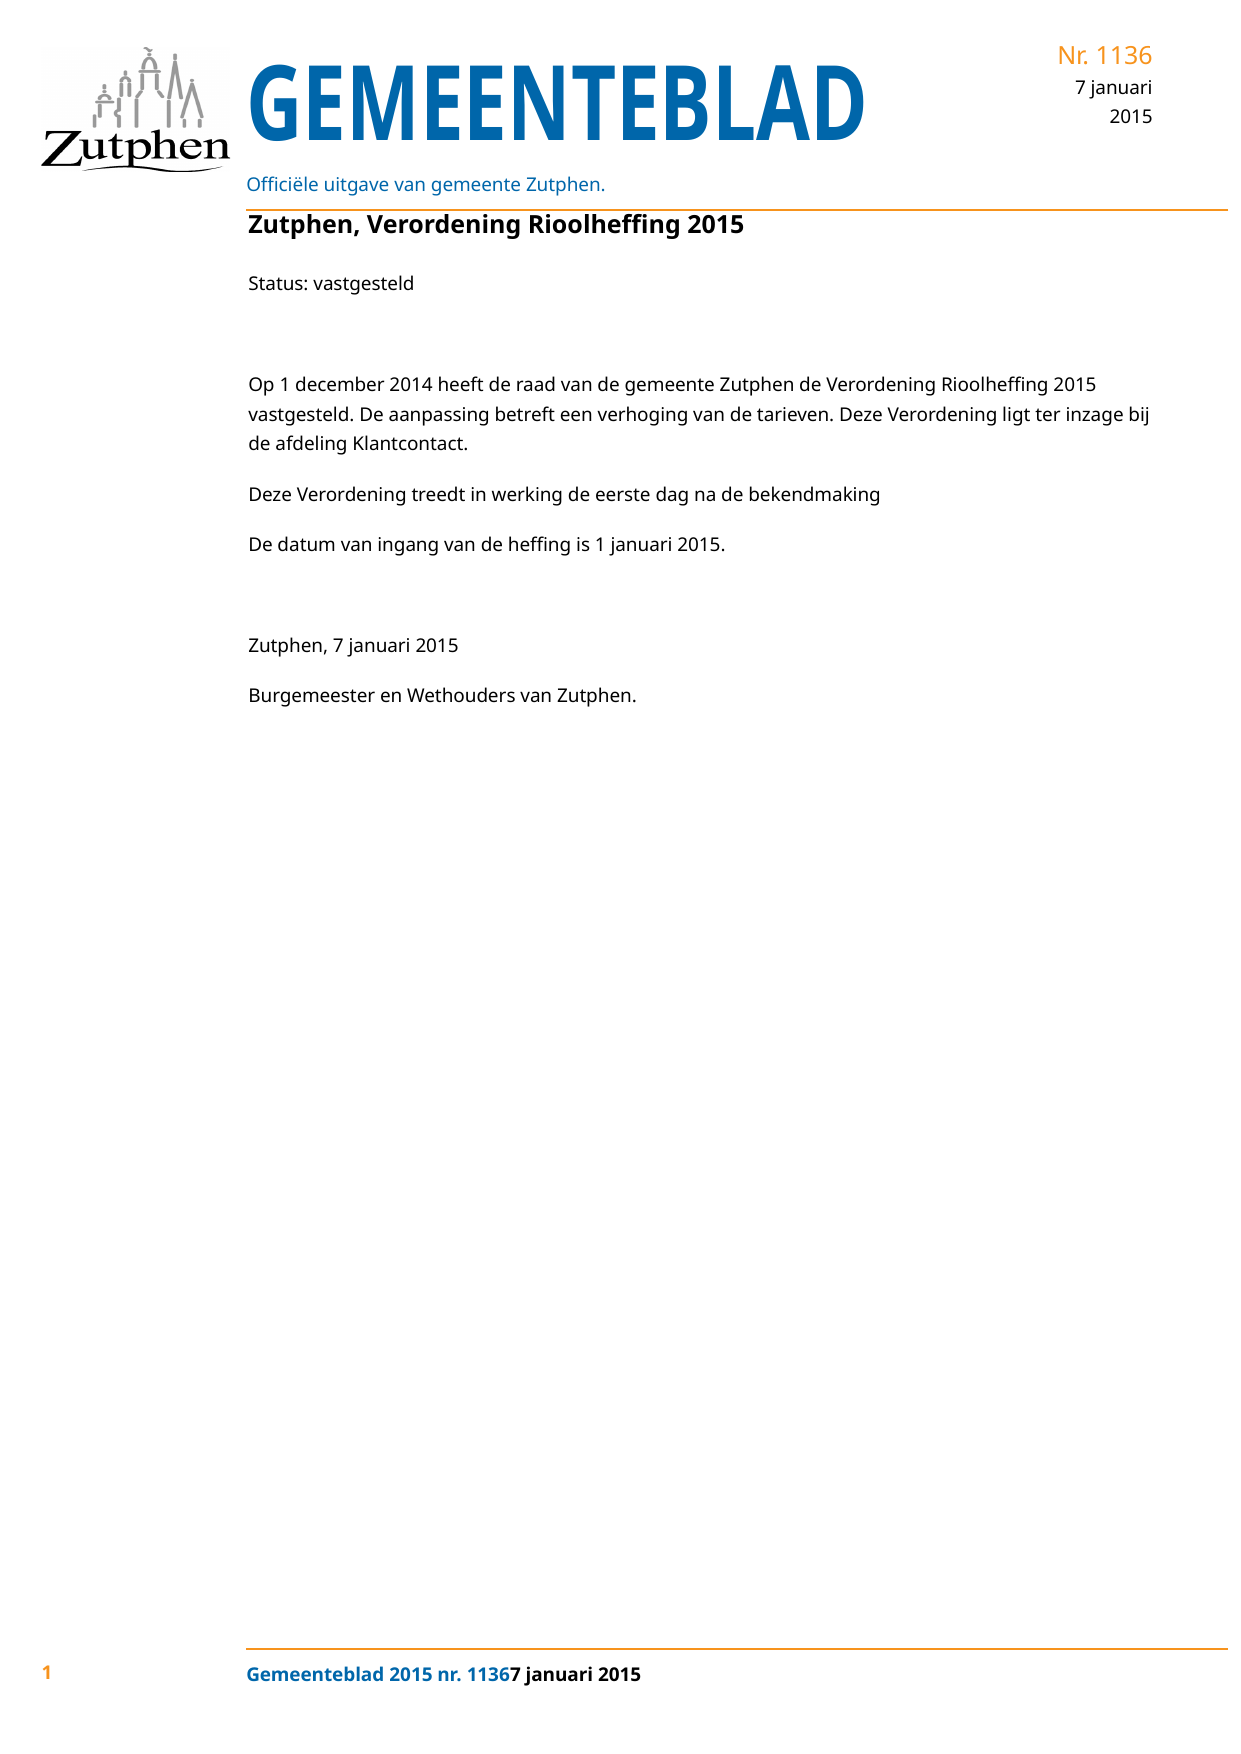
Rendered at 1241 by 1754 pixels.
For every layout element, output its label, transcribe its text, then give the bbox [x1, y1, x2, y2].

text Burgemeester en Wethouders van Zutphen. [248, 682, 1152, 708]
text De datum van ingang van de heffing is 1 januari 2015. [248, 531, 1152, 557]
picture [41, 47, 231, 172]
text Zutphen, 7 januari 2015 [248, 632, 1152, 658]
text Status: vastgesteld [248, 270, 1152, 296]
text Deze Verordening treedt in werking de eerste dag na de bekendmaking [248, 481, 1152, 506]
text Op 1 december 2014 heeft de raad van de gemeente Zutphen de Verordening Rioolheffing 2015 vastgesteld. De aanpassing betreft een verhoging van de tarieven. Deze Verordening ligt ter inzage bij de afdeling Klantcontact. [248, 371, 1152, 456]
text Zutphen, Verordening Rioolheffing 2015 [248, 211, 1152, 241]
